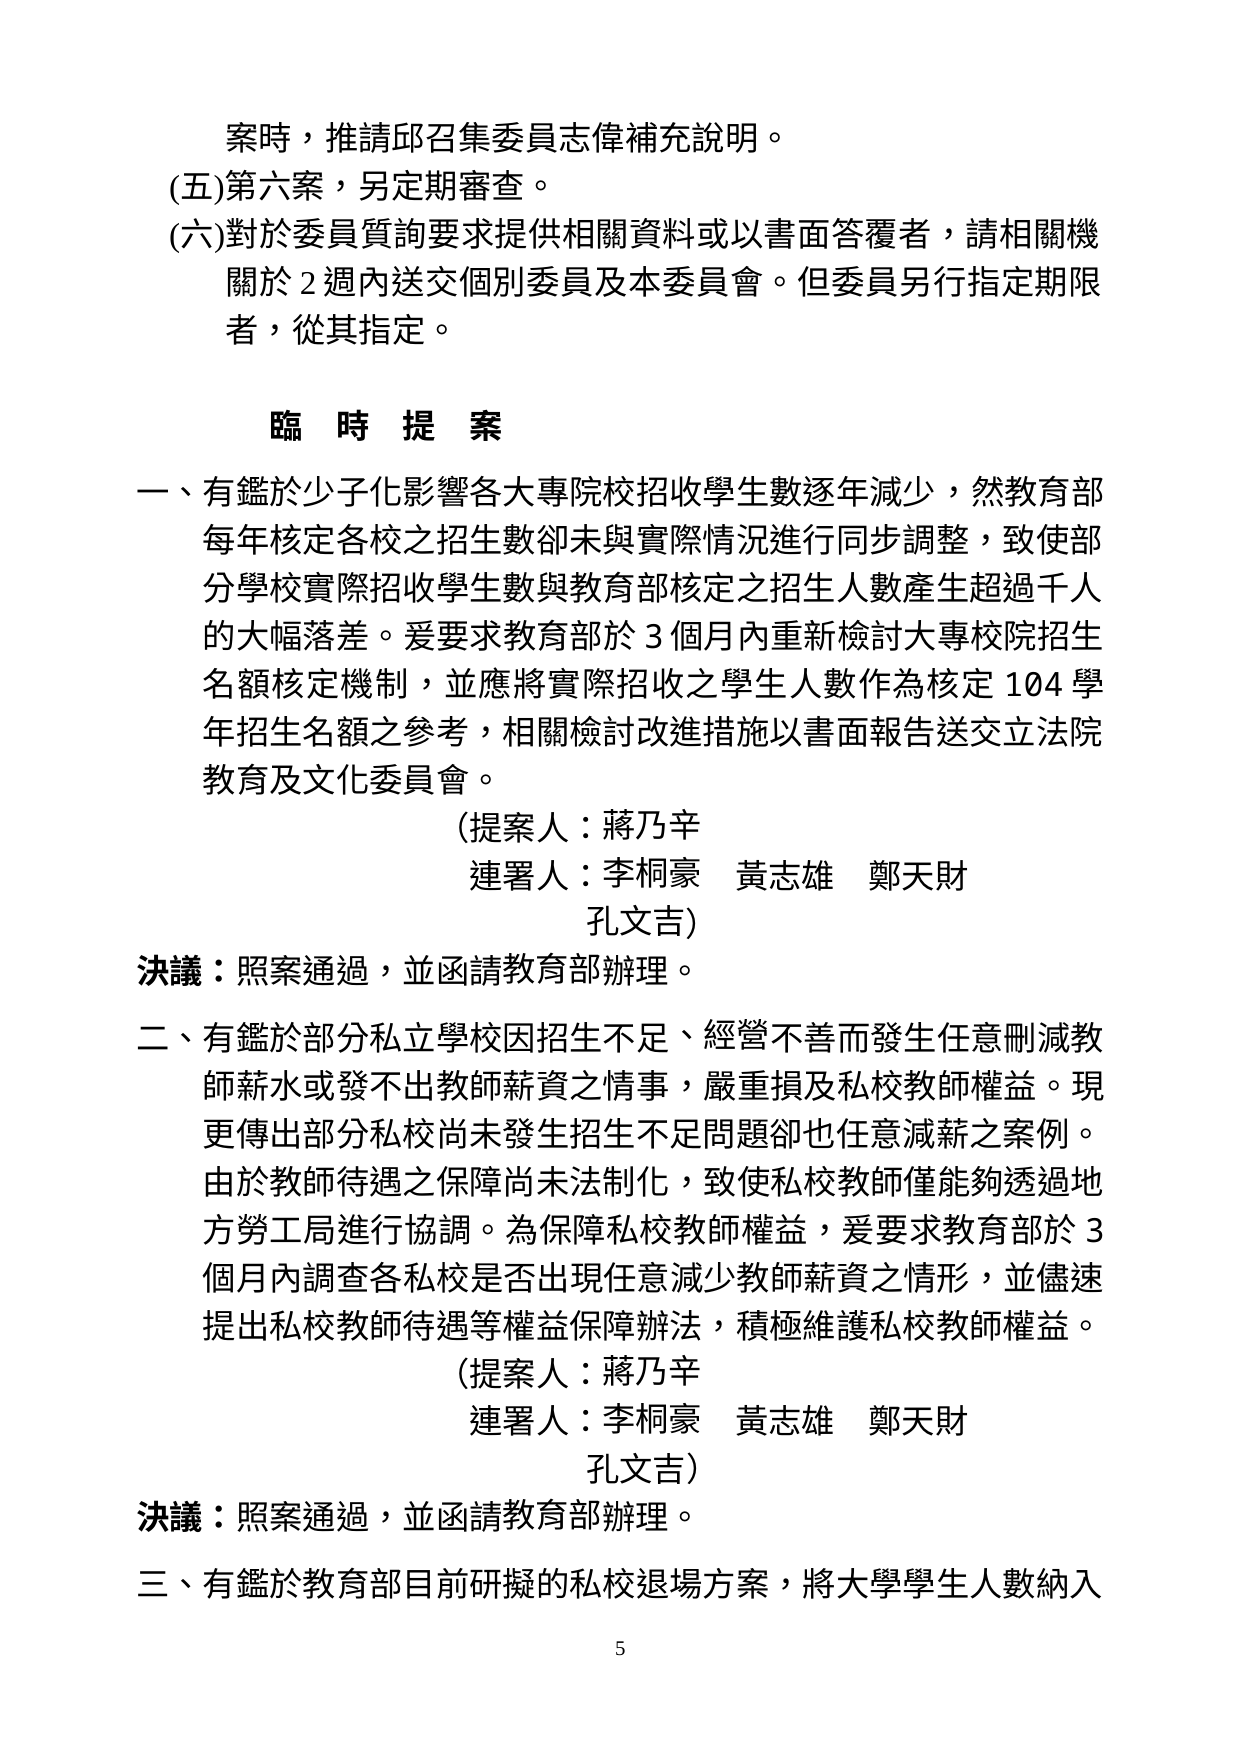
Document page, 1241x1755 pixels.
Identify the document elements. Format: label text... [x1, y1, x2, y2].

text 臨 時 提 案 [136, 400, 1102, 448]
text (五)第六案，另定期審查。 [169, 160, 1102, 208]
text 二、有鑑於部分私立學校因招生不足、經營不善而發生任意刪減教師薪水或發不出教師薪資之情事，嚴重損及私校教師權益。現更傳出部分私校尚未發生招生不足問題卻也任意減薪之案例。由於教師待遇之保障尚未法制化，致使私校教師僅能夠透過地方勞工局進行協調。為保障私校教師權益，爰要求教育部於3個月內調查各私校是否出現任意減少教師薪資之情形，並儘速提出私校教師待遇等權益保障辦法，積極維護私校教師權益。 [136, 1012, 1104, 1348]
text 連署人：李桐豪 黃志雄 鄭天財 [136, 1396, 1104, 1443]
text 決議：照案通過，並函請教育部辦理。 [136, 1491, 1104, 1539]
text 連署人：李桐豪 黃志雄 鄭天財 [136, 850, 1104, 898]
text （提案人：蔣乃辛 [136, 1348, 1104, 1396]
text 案時，推請邱召集委員志偉補充說明。 [195, 112, 1102, 160]
text 孔文吉） [136, 898, 1104, 946]
text 一、有鑑於少子化影響各大專院校招收學生數逐年減少，然教育部每年核定各校之招生數卻未與實際情況進行同步調整，致使部分學校實際招收學生數與教育部核定之招生人數產生超過千人的大幅落差。爰要求教育部於3個月內重新檢討大專校院招生名額核定機制，並應將實際招收之學生人數作為核定104學年招生名額之參考，相關檢討改進措施以書面報告送交立法院教育及文化委員會。 [136, 466, 1104, 802]
text （提案人：蔣乃辛 [136, 802, 1104, 850]
text 決議：照案通過，並函請教育部辦理。 [136, 946, 1104, 993]
text 三、有鑑於教育部目前研擬的私校退場方案，將大學學生人數納入評量範圍中，作為辦學績效評定標準，然檢視國際上部分知名學院其學生人數也常常僅有2,000至3,000人等，顯見學生人數並非學校辦學績效唯一標準，若依照教育部標準進行評鑑，部分具有辦學特色但學生人數較少之學校，恐將因而列入輔導轉型之標的，更可能間接造成未來大專院校招生，以開設容易招生之科系為主，將扼殺私校發展自我特色之可能性，未來也將進一步發生職缺供需失衡的狀況，爰此要求教育部於推動大學院校退場機制方案時，不應以學生數量為主要辦學績效指標，應兼顧其系所辦學特色及市場獨特性等，以真正符合提升我國高等教育品質及國家競爭力之預期目標。 [136, 1558, 1104, 1606]
text 孔文吉） [136, 1443, 1104, 1491]
text (六)對於委員質詢要求提供相關資料或以書面答覆者，請相關機關於2週內送交個別委員及本委員會。但委員另行指定期限者，從其指定。 [169, 208, 1102, 352]
